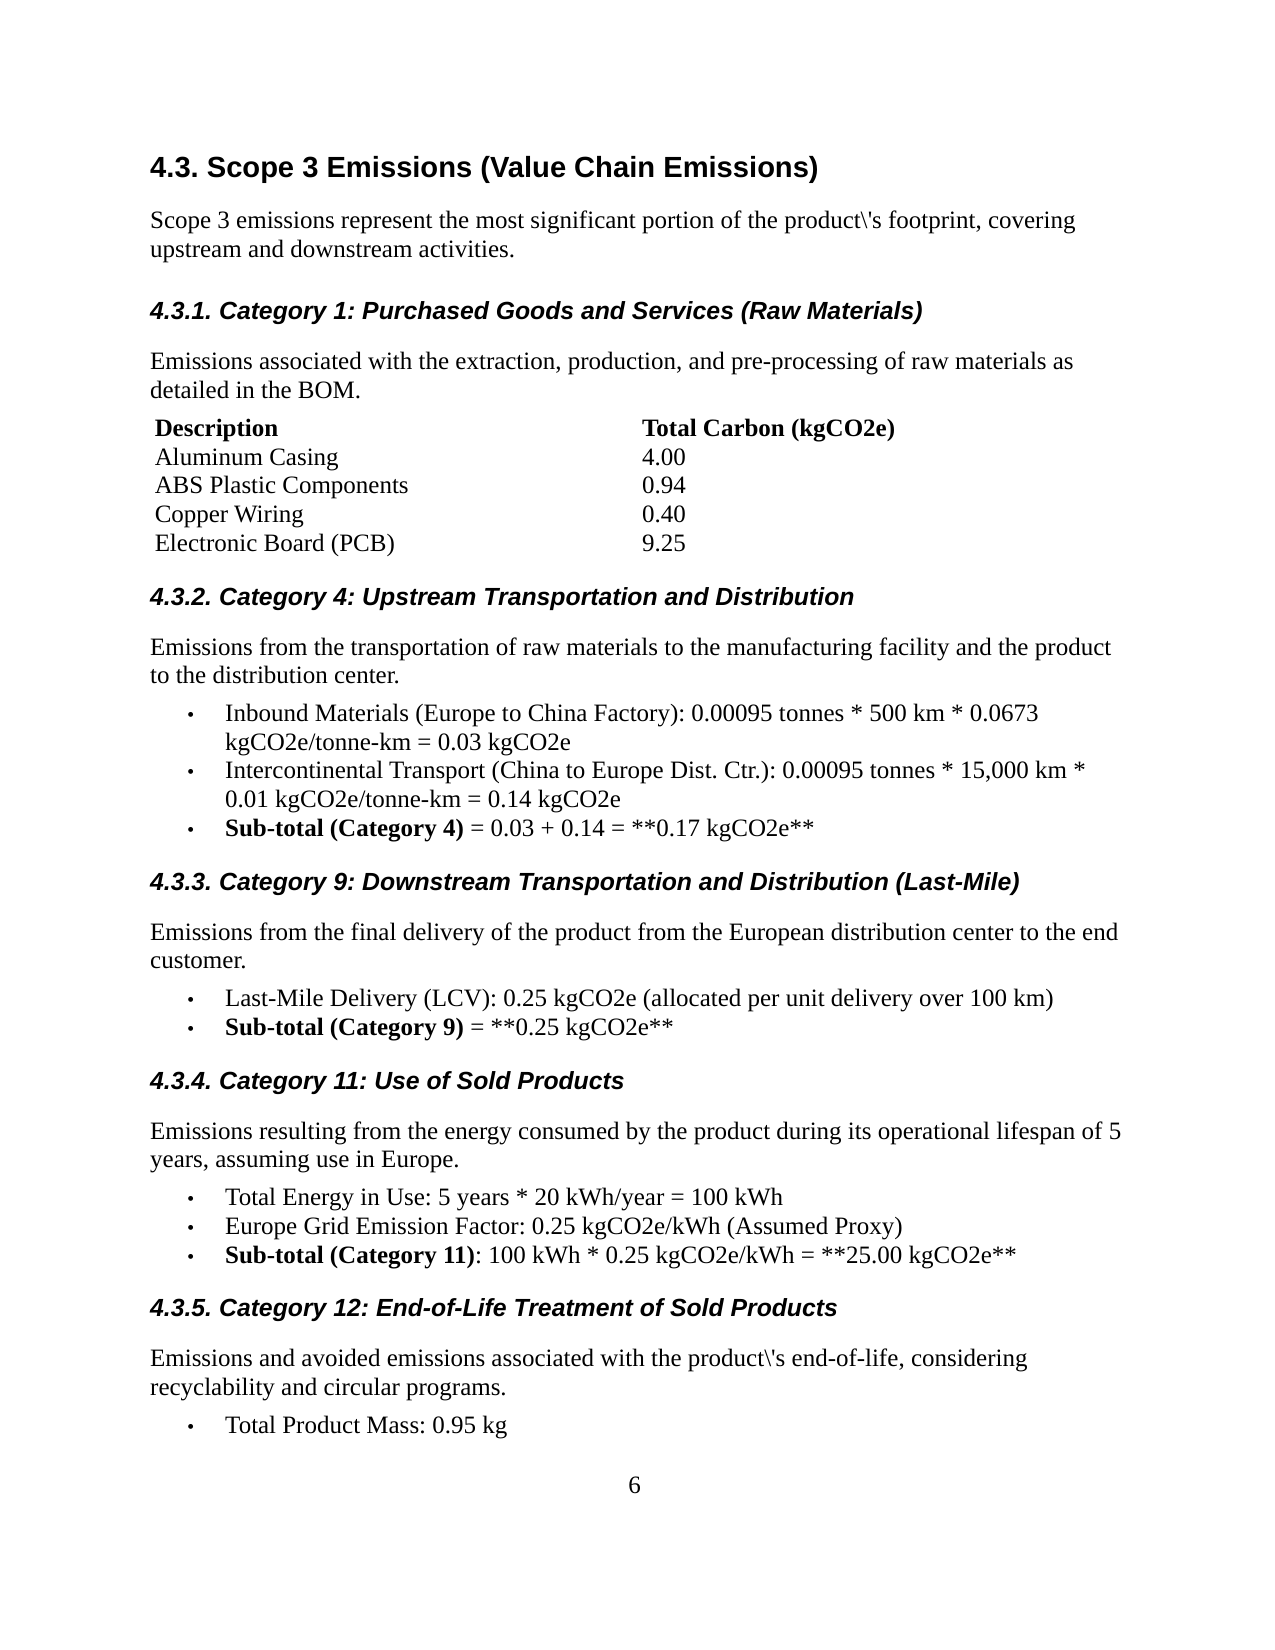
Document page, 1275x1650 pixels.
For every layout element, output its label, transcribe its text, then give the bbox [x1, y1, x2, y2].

list Total Product Mass: 0.95 kg [187, 1410, 1125, 1439]
list Europe Grid Emission Factor: 0.25 kgCO2e/kWh (Assumed Proxy) [187, 1211, 1125, 1240]
list Sub-total (Category 9) = **0.25 kgCO2e** [187, 1012, 1125, 1041]
subtitle 4.3.3. Category 9: Downstream Transportation and Distribution (Last-Mile) [150, 867, 1125, 895]
list Sub-total (Category 11): 100 kWh * 0.25 kgCO2e/kWh = **25.00 kgCO2e** [187, 1240, 1125, 1268]
text Scope 3 emissions represent the most significant portion of the product\'s footprint, covering upstream and downstream activities. [150, 205, 1125, 262]
list Total Energy in Use: 5 years * 20 kWh/year = 100 kWh [187, 1182, 1125, 1211]
subtitle 4.3.1. Category 1: Purchased Goods and Services (Raw Materials) [150, 296, 1125, 325]
list Inbound Materials (Europe to China Factory): 0.00095 tonnes * 500 km * 0.0673 kgCO2e/tonne-km = 0.03 kgCO2e [187, 698, 1125, 756]
table_cell ABS Plastic Components [150, 470, 637, 499]
table_header Description [150, 413, 637, 442]
subtitle 4.3.5. Category 12: End-of-Life Treatment of Sold Products [150, 1293, 1125, 1322]
text Emissions resulting from the energy consumed by the product during its operational lifespan of 5 years, assuming use in Europe. [150, 1116, 1125, 1173]
subtitle 4.3.4. Category 11: Use of Sold Products [150, 1066, 1125, 1094]
table_cell Aluminum Casing [150, 442, 637, 470]
subtitle 4.3.2. Category 4: Upstream Transportation and Distribution [150, 582, 1125, 610]
list Intercontinental Transport (China to Europe Dist. Ctr.): 0.00095 tonnes * 15,000 km * 0.01 kgCO2e/tonne-km = 0.14 kgCO2e [187, 756, 1125, 813]
text Emissions and avoided emissions associated with the product\'s end-of-life, considering recyclability and circular programs. [150, 1343, 1125, 1401]
table_cell 9.25 [638, 528, 1125, 557]
table_header Total Carbon (kgCO2e) [638, 413, 1125, 442]
table_cell 0.40 [638, 499, 1125, 528]
table_cell 4.00 [638, 442, 1125, 470]
text Emissions from the transportation of raw materials to the manufacturing facility and the product to the distribution center. [150, 632, 1125, 689]
text Emissions associated with the extraction, production, and pre-processing of raw materials as detailed in the BOM. [150, 346, 1125, 404]
table_cell Copper Wiring [150, 499, 637, 528]
table_cell Electronic Board (PCB) [150, 528, 637, 557]
table_cell 0.94 [638, 470, 1125, 499]
list Last-Mile Delivery (LCV): 0.25 kgCO2e (allocated per unit delivery over 100 km) [187, 983, 1125, 1012]
list Sub-total (Category 4) = 0.03 + 0.14 = **0.17 kgCO2e** [187, 813, 1125, 842]
subtitle 4.3. Scope 3 Emissions (Value Chain Emissions) [150, 150, 1125, 183]
text Emissions from the final delivery of the product from the European distribution center to the end customer. [150, 917, 1125, 974]
